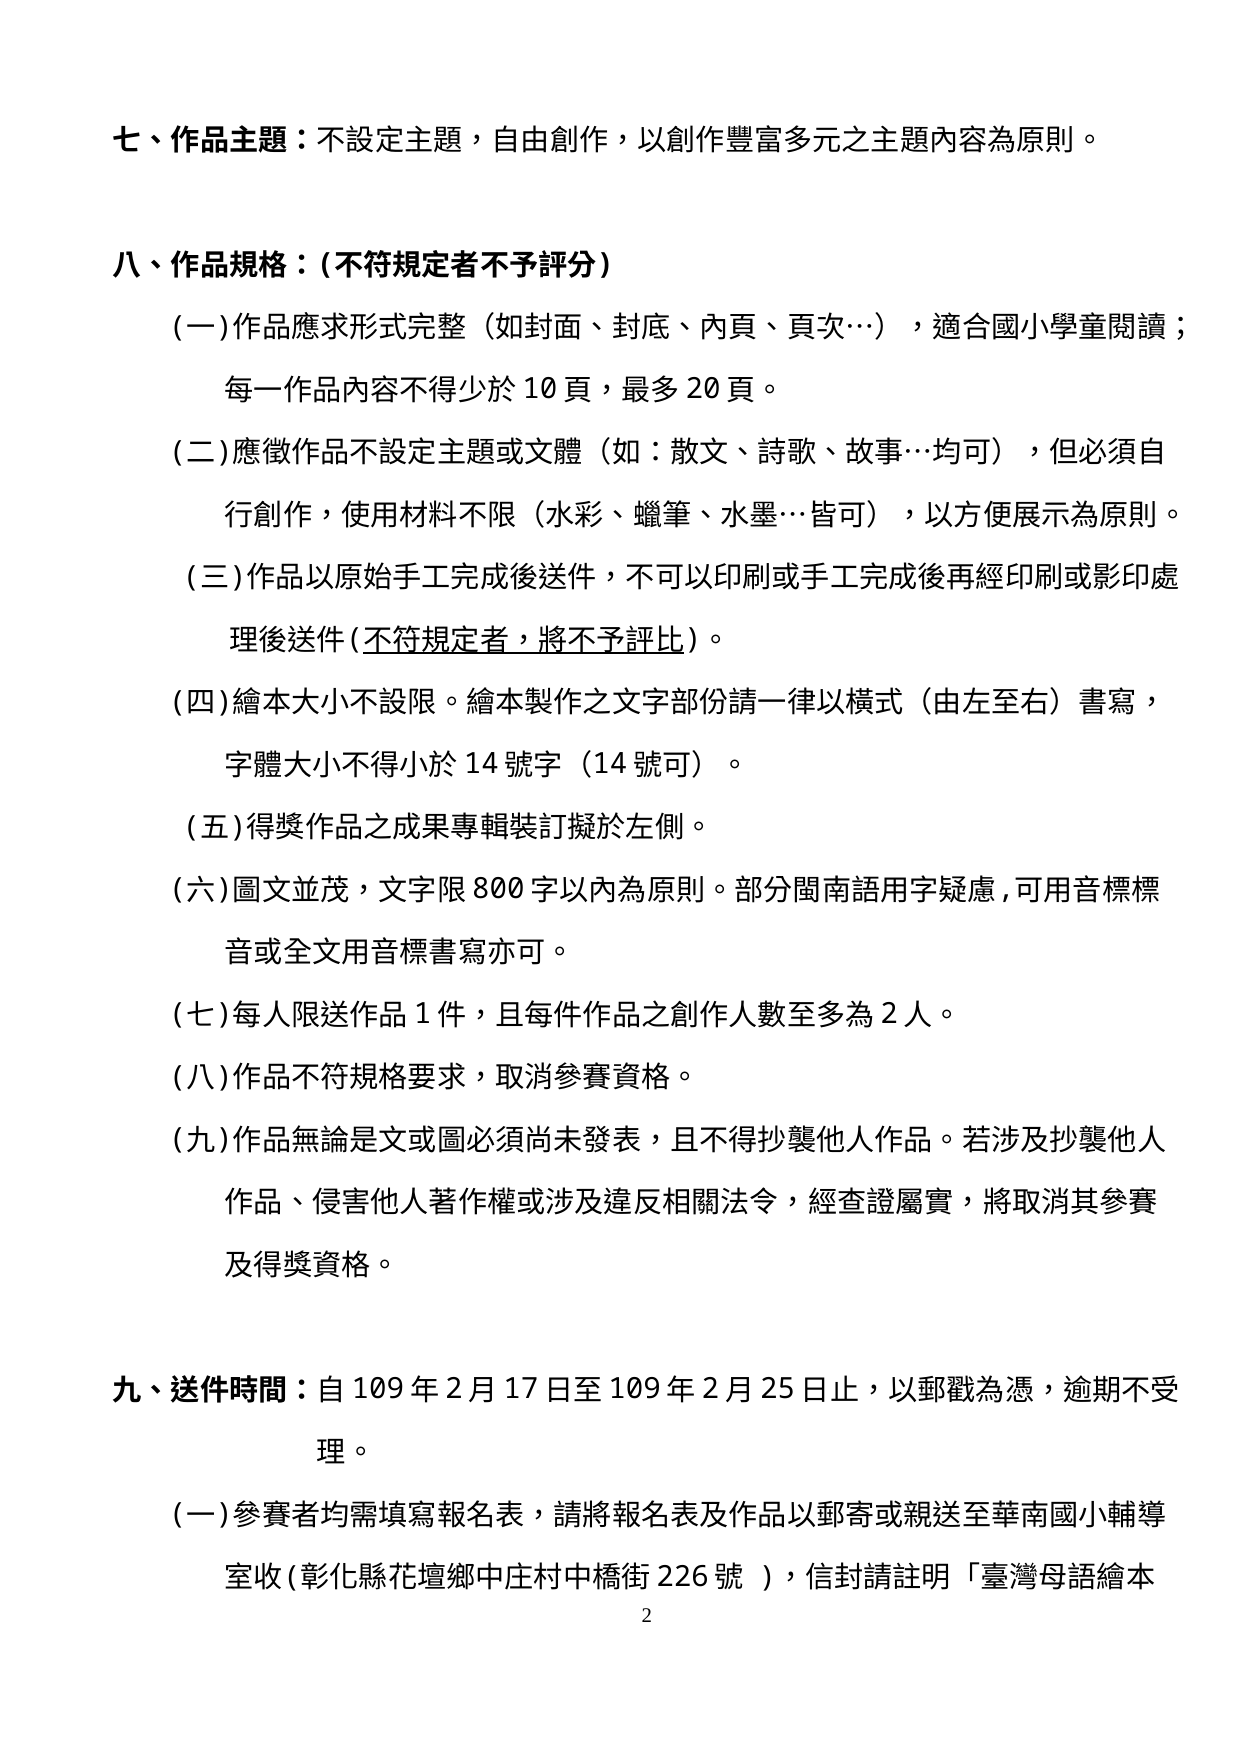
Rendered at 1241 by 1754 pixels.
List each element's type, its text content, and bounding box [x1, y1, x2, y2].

text (五)得獎作品之成果專輯裝訂擬於左側。 [112, 783, 1181, 846]
text (一)作品應求形式完整（如封面、封底、內頁、頁次…），適合國小學童閱讀；每一作品內容不得少於10頁，最多20頁。 [168, 283, 1181, 408]
text 九、送件時間：自109年2月17日至109年2月25日止，以郵戳為憑，逾期不受理。 [112, 1346, 1181, 1471]
text (二)應徵作品不設定主題或文體（如：散文、詩歌、故事…均可），但必須自行創作，使用材料不限（水彩、蠟筆、水墨…皆可），以方便展示為原則。 [168, 408, 1181, 533]
text (四)繪本大小不設限。繪本製作之文字部份請一律以橫式（由左至右）書寫，字體大小不得小於14號字（14號可）。 [168, 658, 1181, 783]
text 八、作品規格：(不符規定者不予評分) [112, 221, 1181, 283]
text (八)作品不符規格要求，取消參賽資格。 [168, 1033, 1181, 1096]
text (一)參賽者均需填寫報名表，請將報名表及作品以郵寄或親送至華南國小輔導室收(彰化縣花壇鄉中庄村中橋街226號 )，信封請註明「臺灣母語繪本 [168, 1471, 1181, 1596]
text (九)作品無論是文或圖必須尚未發表，且不得抄襲他人作品。若涉及抄襲他人作品、侵害他人著作權或涉及違反相關法令，經查證屬實，將取消其參賽及得獎資格。 [168, 1096, 1181, 1283]
text (七)每人限送作品1件，且每件作品之創作人數至多為2人。 [168, 971, 1181, 1033]
text (六)圖文並茂，文字限800字以內為原則。部分閩南語用字疑慮,可用音標標音或全文用音標書寫亦可。 [168, 846, 1181, 971]
text 七、作品主題：不設定主題，自由創作，以創作豐富多元之主題內容為原則。 [112, 96, 1181, 158]
text (三)作品以原始手工完成後送件，不可以印刷或手工完成後再經印刷或影印處理後送件(不符規定者，將不予評比)。 [112, 533, 1181, 658]
